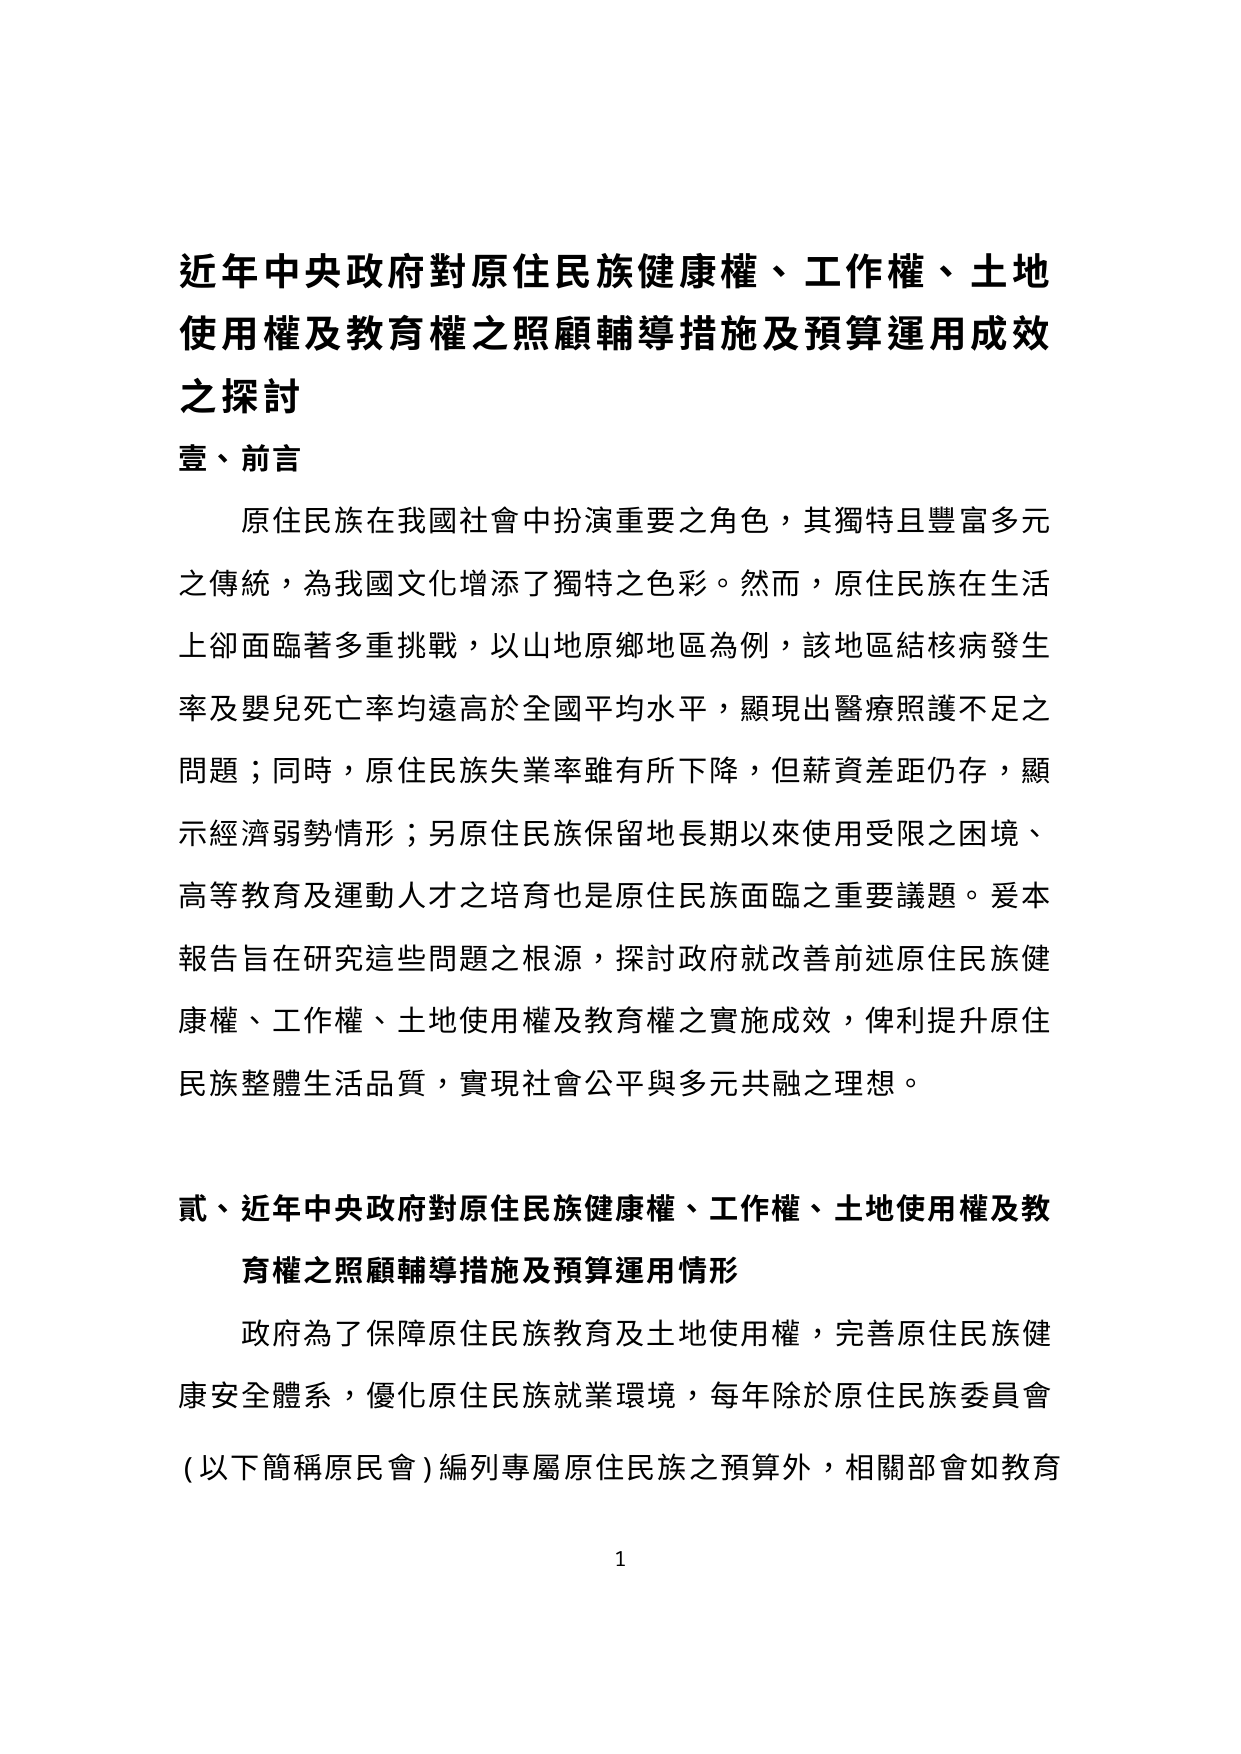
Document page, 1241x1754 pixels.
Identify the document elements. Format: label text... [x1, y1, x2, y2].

text 政府為了保障原住民族教育及土地使用權，完善原住民族健康安全體系，優化原住民族就業環境，每年除於原住民族委員會(以下簡稱原民會)編列專屬原住民族之預算外，相關部會如教育 [177, 1290, 1063, 1477]
text 壹、前言 [177, 415, 1063, 477]
text 原住民族在我國社會中扮演重要之角色，其獨特且豐富多元之傳統，為我國文化增添了獨特之色彩。然而，原住民族在生活上卻面臨著多重挑戰，以山地原鄉地區為例，該地區結核病發生率及嬰兒死亡率均遠高於全國平均水平，顯現出醫療照護不足之問題；同時，原住民族失業率雖有所下降，但薪資差距仍存，顯示經濟弱勢情形；另原住民族保留地長期以來使用受限之困境、高等教育及運動人才之培育也是原住民族面臨之重要議題。爰本報告旨在研究這些問題之根源，探討政府就改善前述原住民族健康權、工作權、土地使用權及教育權之實施成效，俾利提升原住民族整體生活品質，實現社會公平與多元共融之理想。 [177, 477, 1063, 1102]
text 貳、近年中央政府對原住民族健康權、工作權、土地使用權及教育權之照顧輔導措施及預算運用情形 [177, 1165, 1063, 1290]
text 近年中央政府對原住民族健康權、工作權、土地使用權及教育權之照顧輔導措施及預算運用成效之探討 [177, 227, 1063, 415]
